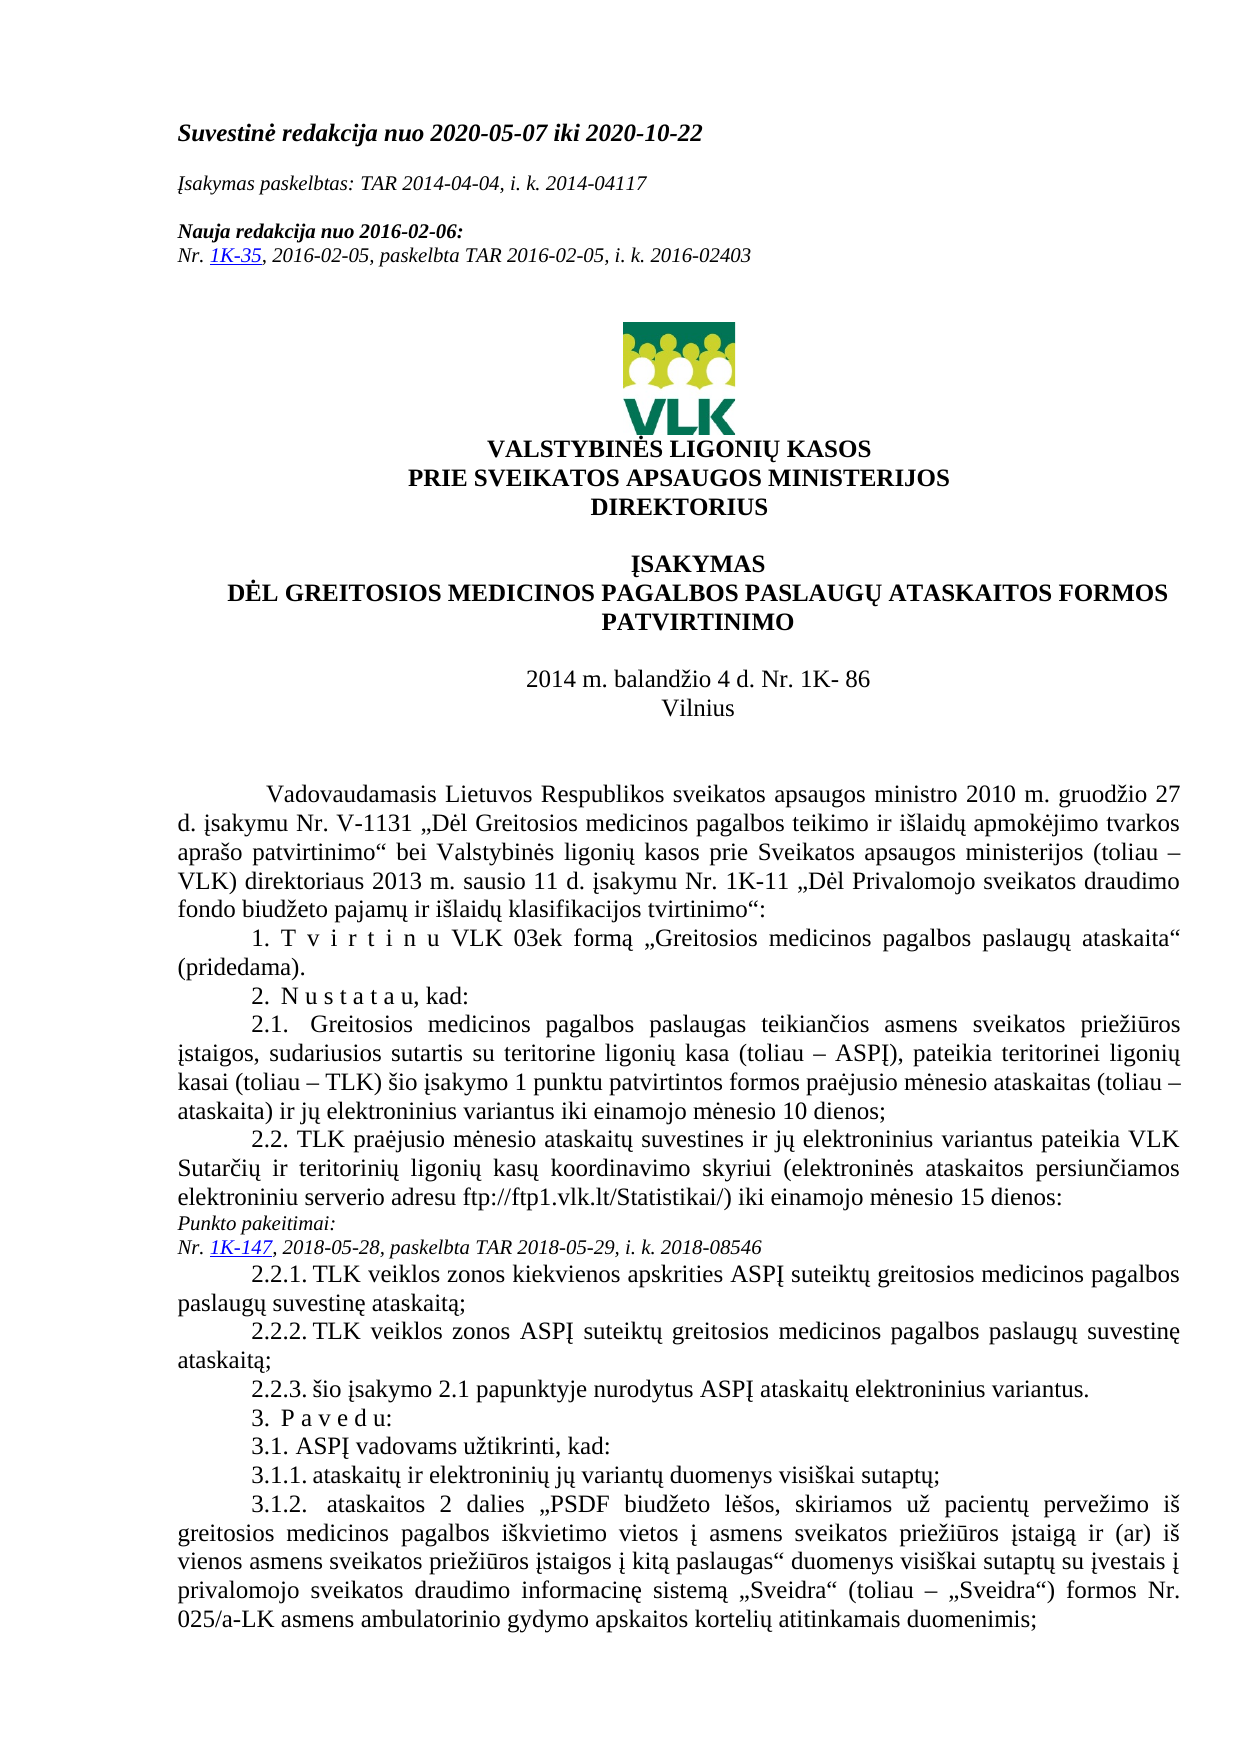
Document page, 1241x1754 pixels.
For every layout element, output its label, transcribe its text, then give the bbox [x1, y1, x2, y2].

text Nauja redakcija nuo 2016-02-06: [177, 219, 1181, 243]
text VALSTYBINĖS LIGONIŲ KASOS [177, 434, 1181, 463]
text Suvestinė redakcija nuo 2020-05-07 iki 2020-10-22 [177, 118, 1181, 147]
text 3.1. ASPĮ vadovams užtikrinti, kad: [177, 1431, 1181, 1460]
text 2.2.2. TLK veiklos zonos ASPĮ suteiktų greitosios medicinos pagalbos paslaugų suvestinę ataskaitą; [177, 1316, 1181, 1374]
text 2.2. TLK praėjusio mėnesio ataskaitų suvestines ir jų elektroninius variantus pateikia VLK Sutarčių ir teritorinių ligonių kasų koordinavimo skyriui (elektroninės ataskaitos persiunčiamos elektroniniu serverio adresu ftp://ftp1.vlk.lt/Statistikai/) iki einamojo mėnesio 15 dienos: [177, 1124, 1181, 1211]
text 3.1.1. ataskaitų ir elektroninių jų variantų duomenys visiškai sutaptų; [177, 1460, 1181, 1489]
text Nr. 1K-35, 2016-02-05, paskelbta TAR 2016-02-05, i. k. 2016-02403 [177, 243, 1181, 267]
text Punkto pakeitimai: [177, 1211, 1181, 1235]
text 3.1.2. ataskaitos 2 dalies „PSDF biudžeto lėšos, skiriamos už pacientų pervežimo iš greitosios medicinos pagalbos iškvietimo vietos į asmens sveikatos priežiūros įstaigą ir (ar) iš vienos asmens sveikatos priežiūros įstaigos į kitą paslaugas“ duomenys visiškai sutaptų su įvestais į privalomojo sveikatos draudimo informacinę sistemą „Sveidra“ (toliau – „Sveidra“) formos Nr. 025/a-LK asmens ambulatorinio gydymo apskaitos kortelių atitinkamais duomenimis; [177, 1489, 1181, 1633]
text 3. P a v e d u: [177, 1403, 1181, 1431]
text ĮSAKYMAS [215, 549, 1181, 578]
text 2.2.1. TLK veiklos zonos kiekvienos apskrities ASPĮ suteiktų greitosios medicinos pagalbos paslaugų suvestinę ataskaitą; [177, 1259, 1181, 1316]
text 2. N u s t a t a u, kad: [177, 981, 1181, 1009]
text Įsakymas paskelbtas: TAR 2014-04-04, i. k. 2014-04117 [177, 171, 1181, 195]
text 2.2.3. šio įsakymo 2.1 papunktyje nurodytus ASPĮ ataskaitų elektroninius variantus. [177, 1374, 1181, 1403]
text Vilnius [215, 693, 1181, 722]
text 1. T v i r t i n u VLK 03ek formą „Greitosios medicinos pagalbos paslaugų ataskaita“ (pridedama). [177, 923, 1181, 981]
text PRIE SVEIKATOS APSAUGOS MINISTERIJOS [177, 463, 1181, 492]
text Vadovaudamasis Lietuvos Respublikos sveikatos apsaugos ministro 2010 m. gruodžio 27 d. įsakymu Nr. V-1131 „Dėl Greitosios medicinos pagalbos teikimo ir išlaidų apmokėjimo tvarkos aprašo patvirtinimo“ bei Valstybinės ligonių kasos prie Sveikatos apsaugos ministerijos (toliau – VLK) direktoriaus 2013 m. sausio 11 d. įsakymu Nr. 1K-11 „Dėl Privalomojo sveikatos draudimo fondo biudžeto pajamų ir išlaidų klasifikacijos tvirtinimo“: [177, 779, 1181, 923]
text Nr. 1K-147, 2018-05-28, paskelbta TAR 2018-05-29, i. k. 2018-08546 [177, 1235, 1181, 1259]
text 2.1. Greitosios medicinos pagalbos paslaugas teikiančios asmens sveikatos priežiūros įstaigos, sudariusios sutartis su teritorine ligonių kasa (toliau – ASPĮ), pateikia teritorinei ligonių kasai (toliau – TLK) šio įsakymo 1 punktu patvirtintos formos praėjusio mėnesio ataskaitas (toliau – ataskaita) ir jų elektroninius variantus iki einamojo mėnesio 10 dienos; [177, 1009, 1181, 1124]
text 2014 m. balandžio 4 d. Nr. 1K- 86 [215, 664, 1181, 693]
text DĖL GREITOSIOS MEDICINOS PAGALBOS PASLAUGŲ ATASKAITOS FORMOS PATVIRTINIMO [215, 578, 1181, 636]
text DIREKTORIUS [177, 492, 1181, 521]
